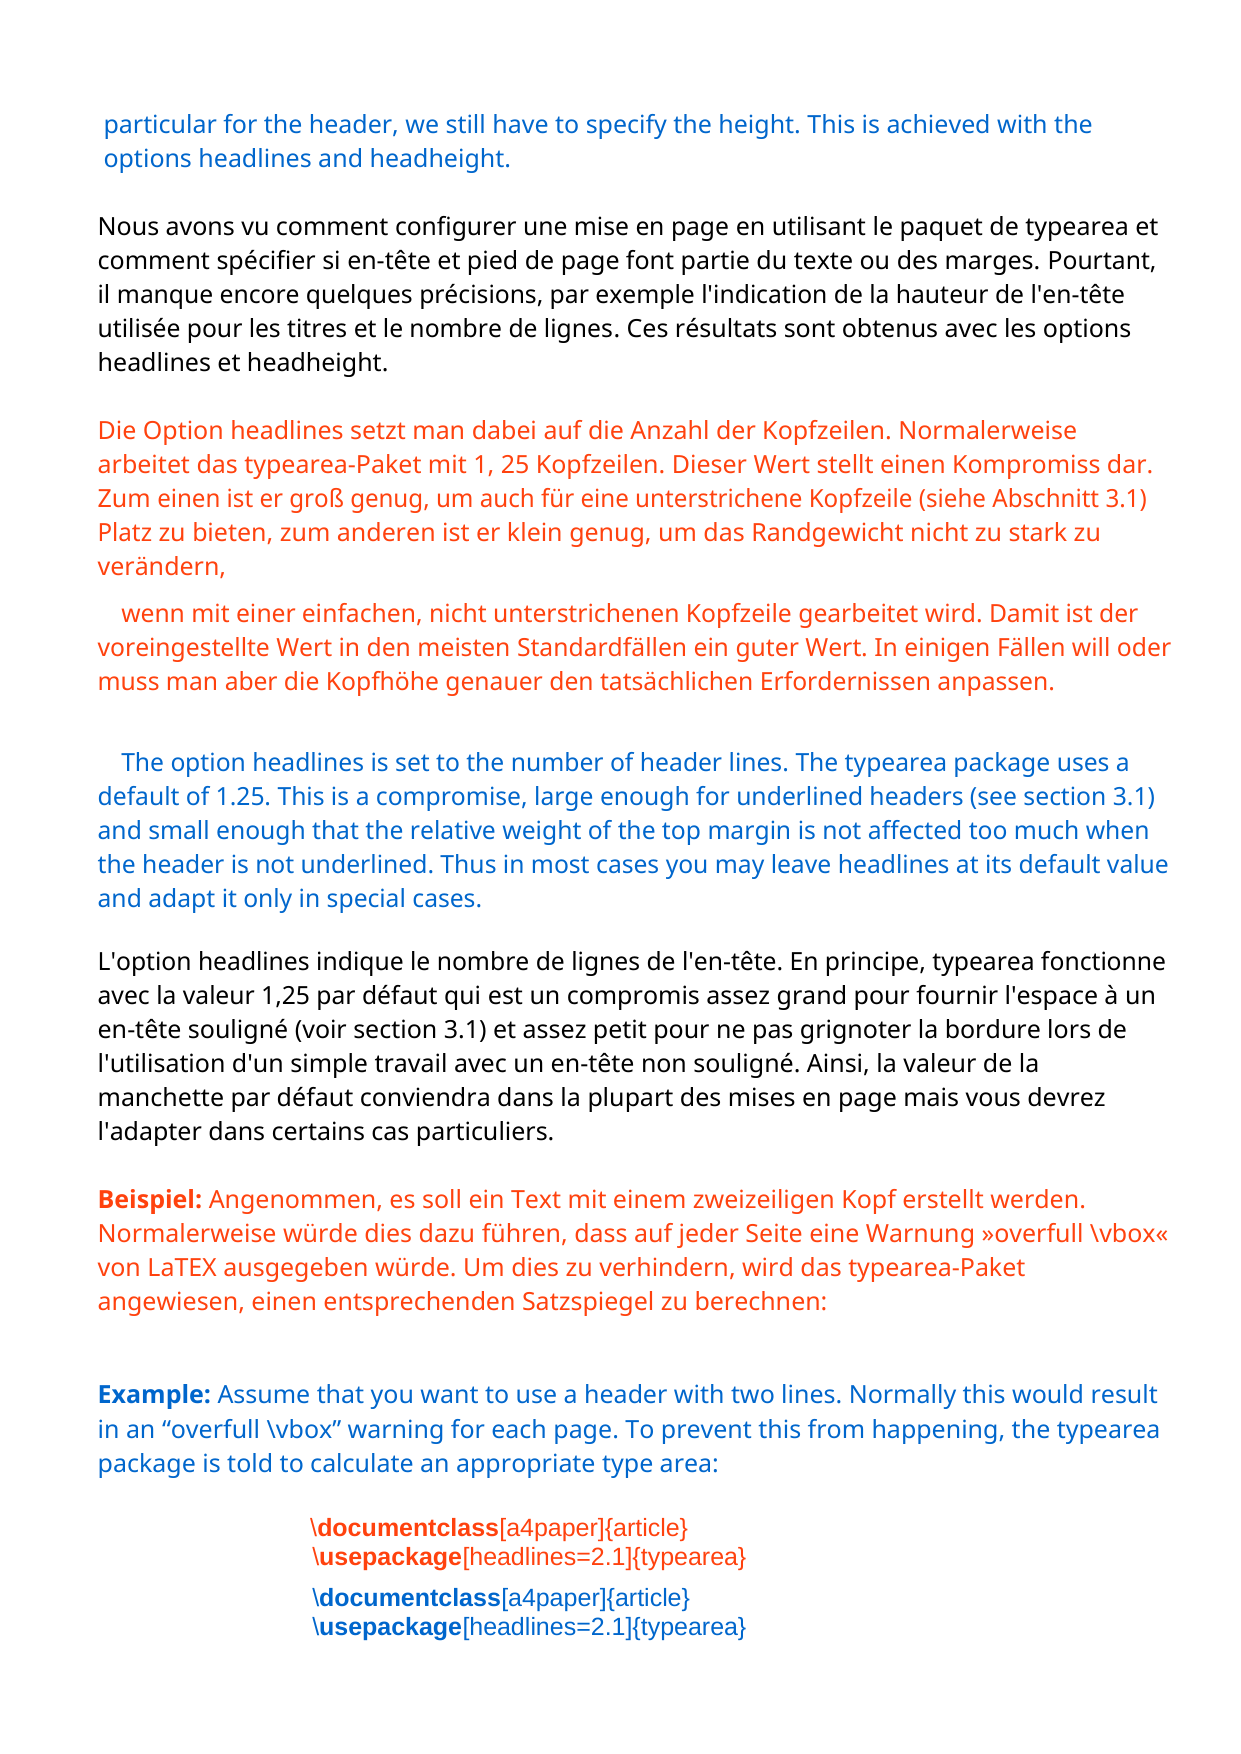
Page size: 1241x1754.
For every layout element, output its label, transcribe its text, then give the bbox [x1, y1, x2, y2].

text wenn mit einer einfachen, nicht unterstrichenen Kopfzeile gearbeitet wird. Damit ist der voreingestellte Wert in den meisten Standardfällen ein guter Wert. In einigen Fällen will oder muss man aber die Kopfhöhe genauer den tatsächlichen Erfordernissen anpassen. [97, 596, 1172, 698]
text particular for the header, we still have to specify the height. This is achieved with the options headlines and headheight. [103, 106, 1172, 174]
text Beispiel: Angenommen, es soll ein Text mit einem zweizeiligen Kopf erstellt werden. Normalerweise würde dies dazu führen, dass auf jeder Seite eine Warnung »overfull \vbox« von LaTEX ausgegeben würde. Um dies zu verhindern, wird das typearea-Paket angewiesen, einen entsprechenden Satzspiegel zu berechnen: [97, 1182, 1172, 1318]
text \usepackage[headlines=2.1]{typearea} [312, 1612, 1172, 1641]
text \usepackage[headlines=2.1]{typearea} [312, 1542, 1172, 1571]
text Die Option headlines setzt man dabei auf die Anzahl der Kopfzeilen. Normalerweise arbeitet das typearea-Paket mit 1, 25 Kopfzeilen. Dieser Wert stellt einen Kompromiss dar. Zum einen ist er groß genug, um auch für eine unterstrichene Kopfzeile (siehe Abschnitt 3.1) Platz zu bieten, zum anderen ist er klein genug, um das Randgewicht nicht zu stark zu verändern, [97, 413, 1172, 583]
text \documentclass[a4paper]{article} [310, 1513, 1172, 1542]
text L'option headlines indique le nombre de lignes de l'en-tête. En principe, typearea fonctionne avec la valeur 1,25 par défaut qui est un compromis assez grand pour fournir l'espace à un en-tête souligné (voir section 3.1) et assez petit pour ne pas grignoter la bordure lors de l'utilisation d'un simple travail avec un en-tête non souligné. Ainsi, la valeur de la manchette par défaut conviendra dans la plupart des mises en page mais vous devrez l'adapter dans certains cas particuliers. [97, 943, 1172, 1182]
text \documentclass[a4paper]{article} [312, 1583, 1172, 1612]
text Example: Assume that you want to use a header with two lines. Normally this would result in an “overfull \vbox” warning for each page. To prevent this from happening, the typearea package is told to calculate an appropriate type area: [97, 1377, 1172, 1479]
text Nous avons vu comment configurer une mise en page en utilisant le paquet de typearea et comment spécifier si en-tête et pied de page font partie du texte ou des marges. Pourtant, il manque encore quelques précisions, par exemple l'indication de la hauteur de l'en-tête utilisée pour les titres et le nombre de lignes. Ces résultats sont obtenus avec les options headlines et headheight. [97, 208, 1172, 379]
text The option headlines is set to the number of header lines. The typearea package uses a default of 1.25. This is a compromise, large enough for underlined headers (see section 3.1) and small enough that the relative weight of the top margin is not aﬀected too much when the header is not underlined. Thus in most cases you may leave headlines at its default value and adapt it only in special cases. [97, 744, 1172, 915]
